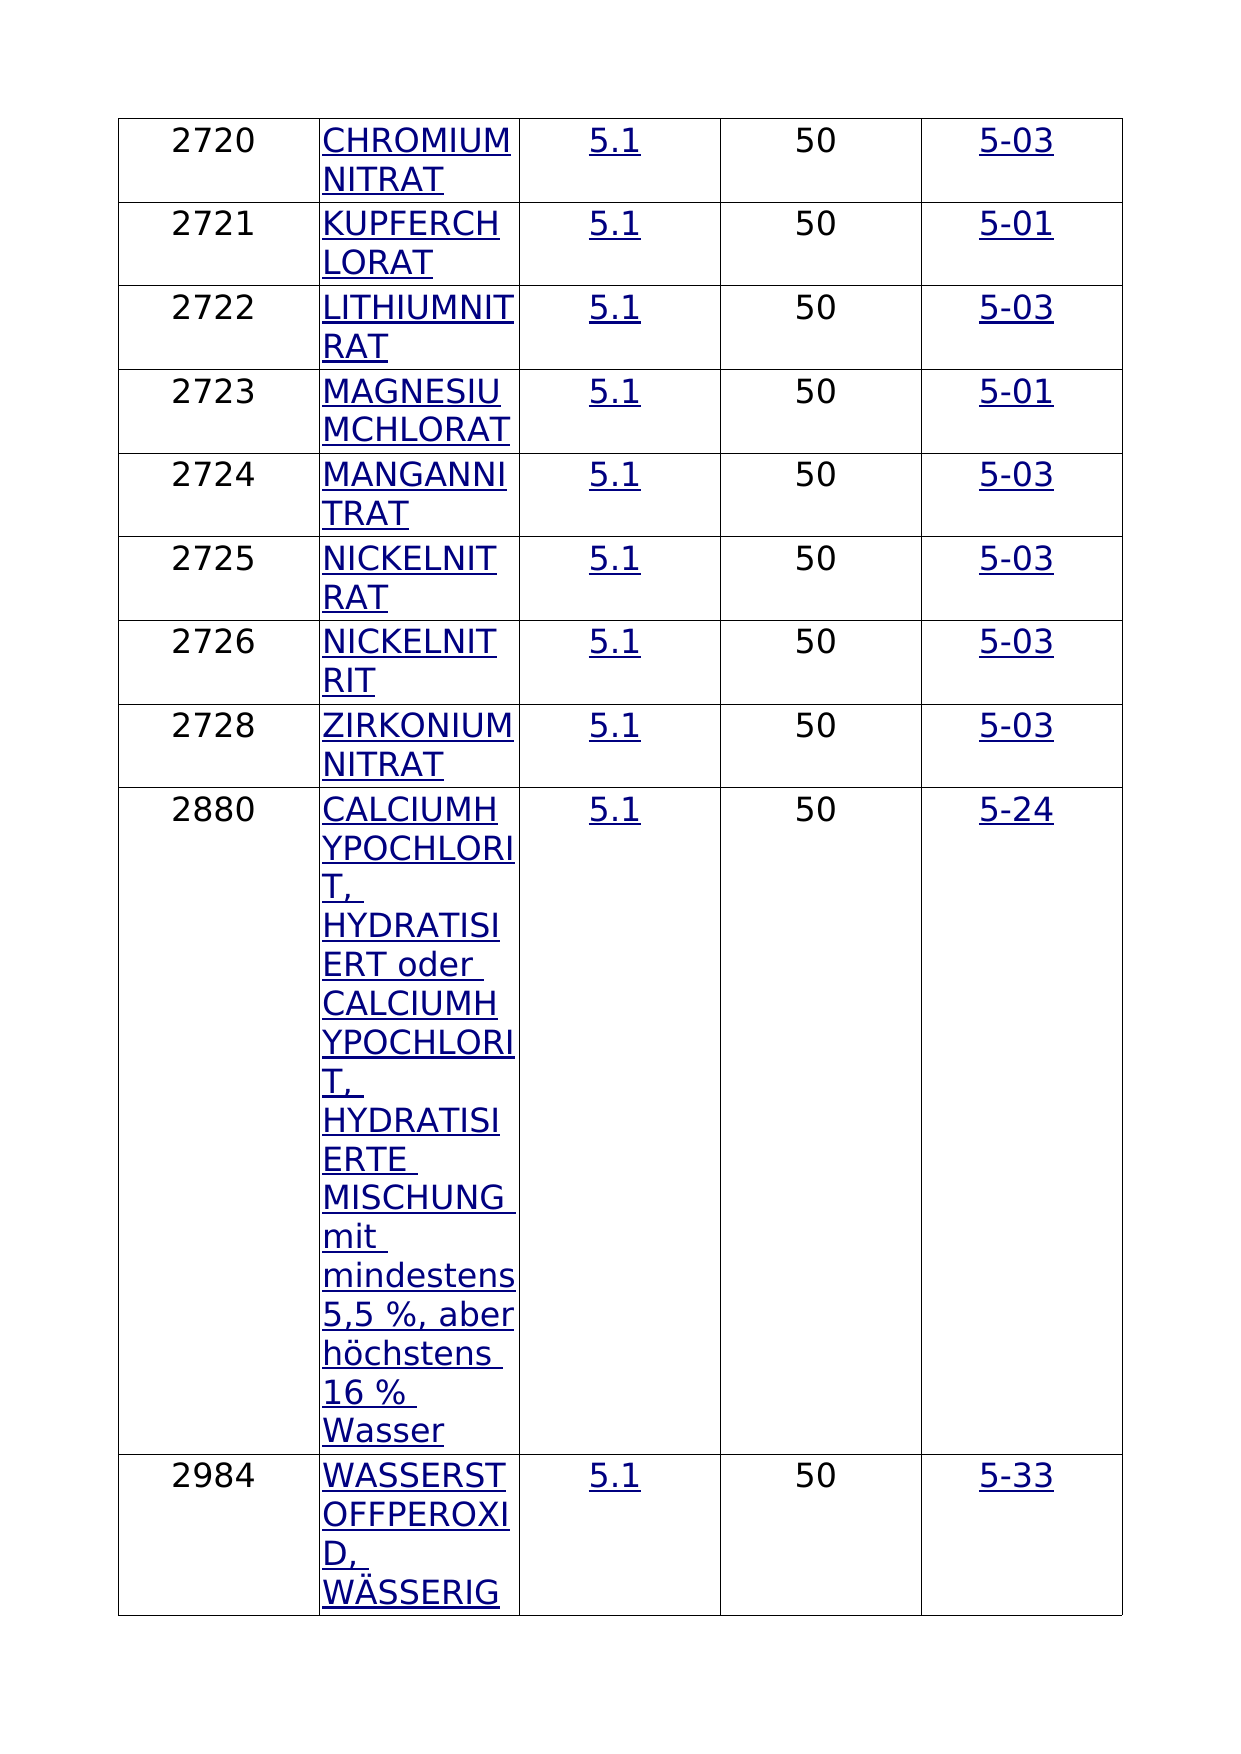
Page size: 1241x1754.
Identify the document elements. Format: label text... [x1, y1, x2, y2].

table_cell 50 [721, 454, 921, 536]
table_cell 2721 [119, 203, 319, 285]
table_cell 50 [721, 621, 921, 704]
table_cell 5.1 [520, 203, 720, 285]
table_cell 5-03 [922, 119, 1122, 202]
table_cell 5.1 [520, 454, 720, 536]
table_cell 5-03 [922, 537, 1122, 620]
table_cell 5.1 [520, 537, 720, 620]
table_cell 5-03 [922, 705, 1122, 787]
table_cell 5-33 [922, 1455, 1122, 1615]
table_cell 2984 [119, 1455, 319, 1615]
table_cell 5-03 [922, 621, 1122, 704]
table_cell 5.1 [520, 788, 720, 1454]
table_cell 50 [721, 1455, 921, 1615]
table_cell 5-01 [922, 370, 1122, 453]
table_cell 2880 [119, 788, 319, 1454]
table_cell ZIRKONIUMNITRAT [320, 705, 519, 787]
table_cell 5.1 [520, 119, 720, 202]
table_cell 2726 [119, 621, 319, 704]
table_cell 5-03 [922, 286, 1122, 369]
table_cell 5.1 [520, 705, 720, 787]
table_cell 5.1 [520, 370, 720, 453]
table_cell 2724 [119, 454, 319, 536]
table_cell 2720 [119, 119, 319, 202]
table_cell CHROMIUMNITRAT [320, 119, 519, 202]
table_cell 50 [721, 370, 921, 453]
table_cell NICKELNITRAT [320, 537, 519, 620]
table_cell 5.1 [520, 621, 720, 704]
table_cell 50 [721, 119, 921, 202]
table_cell MANGANNITRAT [320, 454, 519, 536]
table_cell 50 [721, 537, 921, 620]
table_cell CALCIUMHYPOCHLORIT, HYDRATISIERT oder CALCIUMHYPOCHLORIT, HYDRATISIERTE MISCHUNG mit mindestens 5,5 %, aber höchstens 16 % Wasser [320, 788, 519, 1454]
table_cell LITHIUMNITRAT [320, 286, 519, 369]
table_cell 5-01 [922, 203, 1122, 285]
table_cell 50 [721, 286, 921, 369]
table_cell KUPFERCHLORAT [320, 203, 519, 285]
table_cell 5.1 [520, 1455, 720, 1615]
table_cell NICKELNITRIT [320, 621, 519, 704]
table_cell WASSERSTOFFPEROXID, WÄSSERIG [320, 1455, 519, 1615]
table_cell 2723 [119, 370, 319, 453]
table_cell 5.1 [520, 286, 720, 369]
table_cell 2722 [119, 286, 319, 369]
table_cell 50 [721, 705, 921, 787]
table_cell 2728 [119, 705, 319, 787]
table_cell 5-03 [922, 454, 1122, 536]
table_cell 50 [721, 203, 921, 285]
table_cell MAGNESIUMCHLORAT [320, 370, 519, 453]
table_cell 50 [721, 788, 921, 1454]
table_cell 5-24 [922, 788, 1122, 1454]
table_cell 2725 [119, 537, 319, 620]
